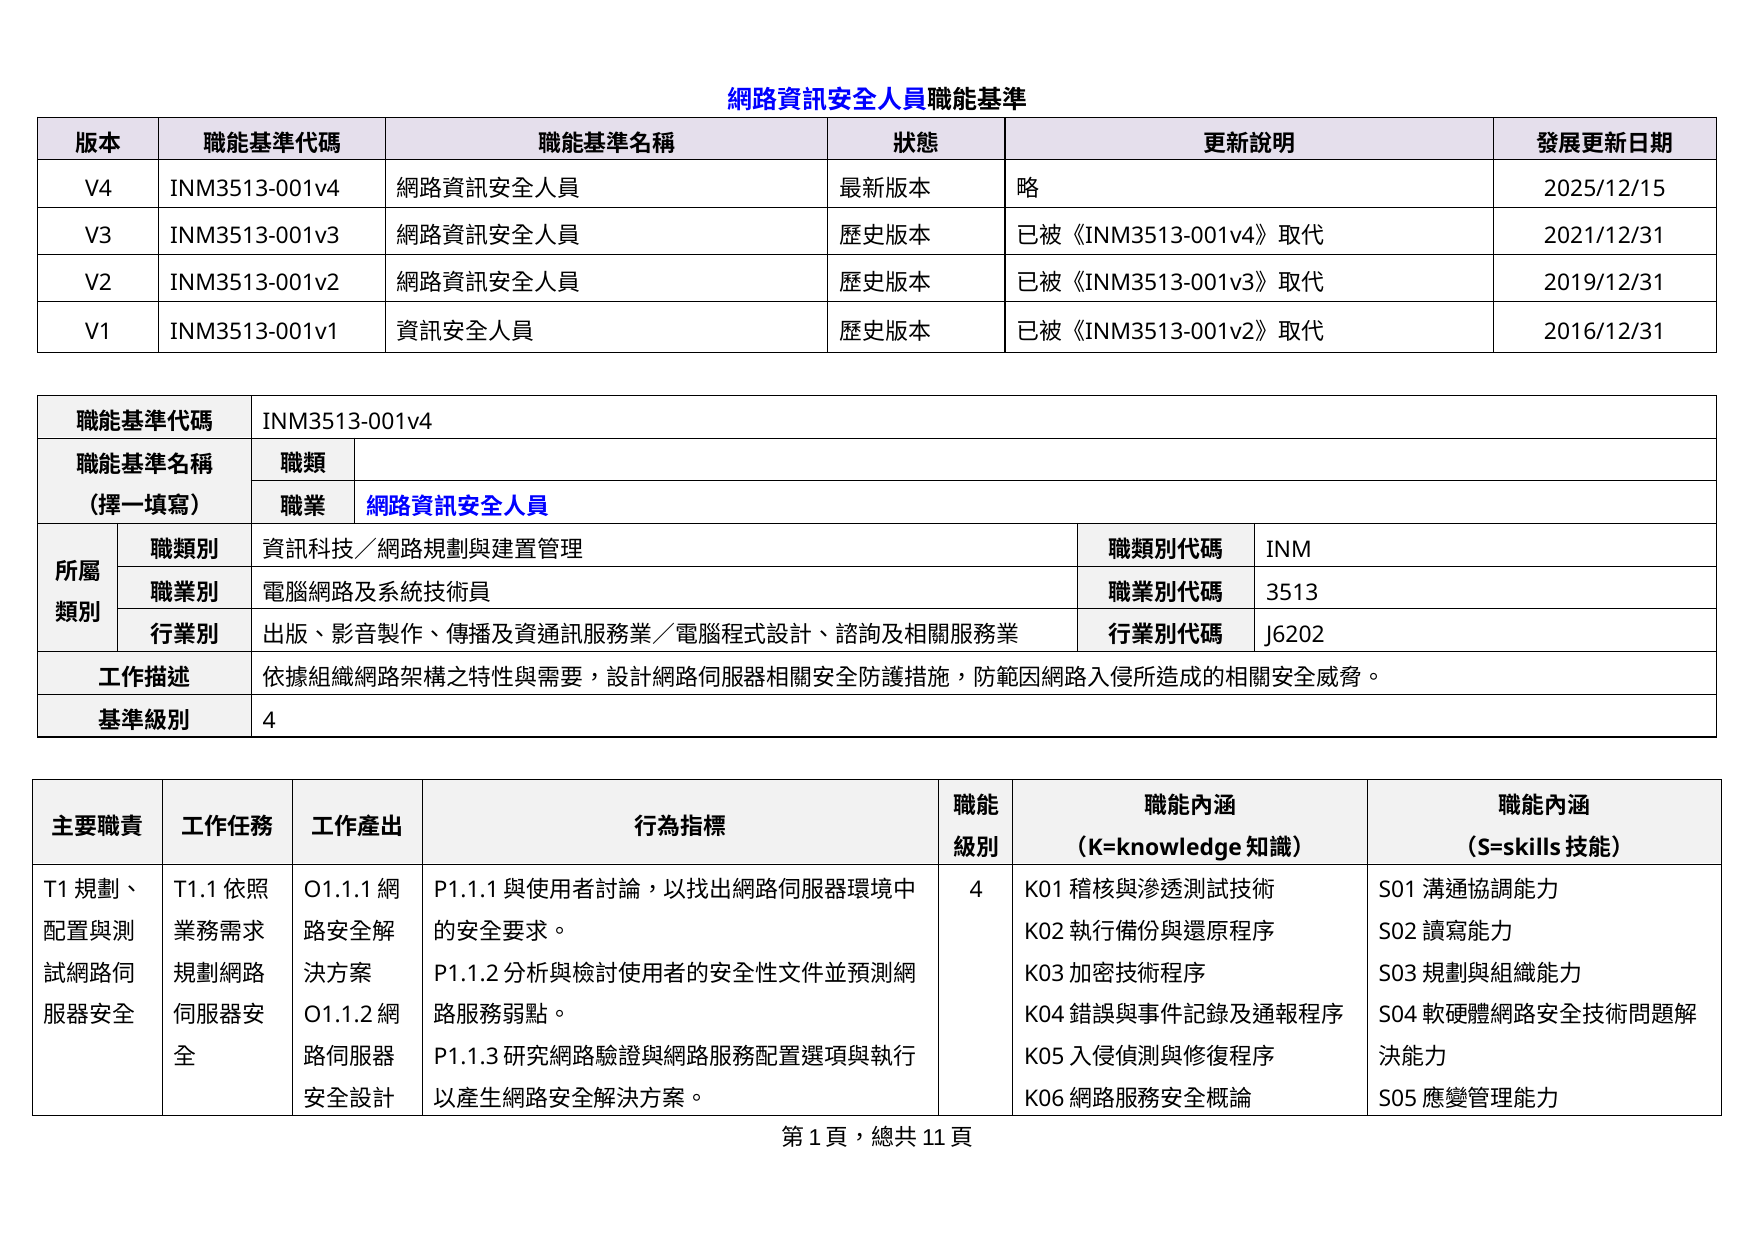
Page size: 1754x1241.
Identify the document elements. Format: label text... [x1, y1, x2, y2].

table_cell 2016/12/31 [1494, 302, 1716, 352]
table_header 版本 [38, 118, 158, 159]
table_cell 網路資訊安全人員 [355, 481, 1716, 523]
table_cell T1規劃、配置與測試網路伺服器安全 [33, 865, 162, 1114]
table_cell 職能基準名稱 （擇一填寫） [38, 439, 251, 523]
text 網路資訊安全人員職能基準 [118, 75, 1636, 117]
table_cell 職類別 [118, 524, 251, 566]
table_cell 2019/12/31 [1494, 255, 1716, 301]
table_cell 職類 [252, 439, 354, 480]
table_cell [355, 439, 1716, 480]
table_cell 2021/12/31 [1494, 208, 1716, 254]
table_header 發展更新日期 [1494, 118, 1716, 159]
table_cell 已被《INM3513-001v3》取代 [1006, 255, 1493, 301]
table_cell INM3513-001v4 [159, 160, 385, 207]
table_header 工作產出 [293, 780, 422, 863]
table_cell 職業別 [118, 567, 251, 608]
table_cell O1.1.1網路安全解決方案O1.1.2網路伺服器安全設計 [293, 865, 422, 1114]
table_cell 略 [1006, 160, 1493, 207]
table_cell 資訊安全人員 [386, 302, 827, 352]
table_cell 網路資訊安全人員 [386, 255, 827, 301]
table_header 主要職責 [33, 780, 162, 863]
table_cell 所屬類別 [38, 524, 117, 651]
table_header 職能級別 [939, 780, 1012, 863]
table_cell INM3513-001v3 [159, 208, 385, 254]
table_cell 最新版本 [828, 160, 1004, 207]
table_cell 4 [252, 695, 1716, 736]
table_cell 網路資訊安全人員 [386, 160, 827, 207]
table_cell V4 [38, 160, 158, 207]
table_cell 歷史版本 [828, 302, 1004, 352]
table_cell T1.1依照業務需求規劃網路伺服器安全 [163, 865, 292, 1114]
table_header 職能基準名稱 [386, 118, 827, 159]
table_cell 電腦網路及系統技術員 [252, 567, 1077, 608]
table_cell 職類別代碼 [1078, 524, 1254, 566]
table_cell V2 [38, 255, 158, 301]
table_cell 4 [939, 865, 1012, 1114]
table_cell 3513 [1255, 567, 1716, 608]
table_cell J6202 [1255, 609, 1716, 651]
table_header 職能基準代碼 [38, 396, 251, 437]
table_cell 依據組織網路架構之特性與需要，設計網路伺服器相關安全防護措施，防範因網路入侵所造成的相關安全威脅。 [252, 652, 1716, 694]
table_cell K01稽核與滲透測試技術 K02執行備份與還原程序 K03加密技術程序 K04錯誤與事件記錄及通報程序 K05入侵偵測與修復程序 K06網路服務安全概論 [1013, 865, 1367, 1114]
table_cell 行業別代碼 [1078, 609, 1254, 651]
table_cell 網路資訊安全人員 [386, 208, 827, 254]
table_cell 職業別代碼 [1078, 567, 1254, 608]
table_cell 已被《INM3513-001v4》取代 [1006, 208, 1493, 254]
table_cell P1.1.1與使用者討論，以找出網路伺服器環境中的安全要求。 P1.1.2分析與檢討使用者的安全性文件並預測網路服務弱點。 P1.1.3研究網路驗證與網路服務配置選項與執行以產生網路安全解決方案。 [423, 865, 938, 1114]
table_header 狀態 [828, 118, 1004, 159]
table_cell 出版、影音製作、傳播及資通訊服務業／電腦程式設計、諮詢及相關服務業 [252, 609, 1077, 651]
table_cell 歷史版本 [828, 255, 1004, 301]
table_cell 已被《INM3513-001v2》取代 [1006, 302, 1493, 352]
table_cell INM [1255, 524, 1716, 566]
table_header 行為指標 [423, 780, 938, 863]
table_cell 工作描述 [38, 652, 251, 694]
table_cell V1 [38, 302, 158, 352]
table_cell INM3513-001v1 [159, 302, 385, 352]
table_header 職能內涵 （S=skills技能） [1368, 780, 1721, 863]
table_header 職能內涵 （K=knowledge知識） [1013, 780, 1367, 863]
table_cell 資訊科技／網路規劃與建置管理 [252, 524, 1077, 566]
table_header INM3513-001v4 [252, 396, 1716, 437]
table_cell 歷史版本 [828, 208, 1004, 254]
table_header 更新說明 [1006, 118, 1493, 159]
table_cell V3 [38, 208, 158, 254]
table_cell 行業別 [118, 609, 251, 651]
table_header 工作任務 [163, 780, 292, 863]
table_header 職能基準代碼 [159, 118, 385, 159]
table_cell 職業 [252, 481, 354, 523]
table_cell 2025/12/15 [1494, 160, 1716, 207]
table_cell S01溝通協調能力 S02讀寫能力 S03規劃與組織能力 S04軟硬體網路安全技術問題解決能力 S05應變管理能力 [1368, 865, 1721, 1114]
table_cell 基準級別 [38, 695, 251, 736]
table_cell INM3513-001v2 [159, 255, 385, 301]
